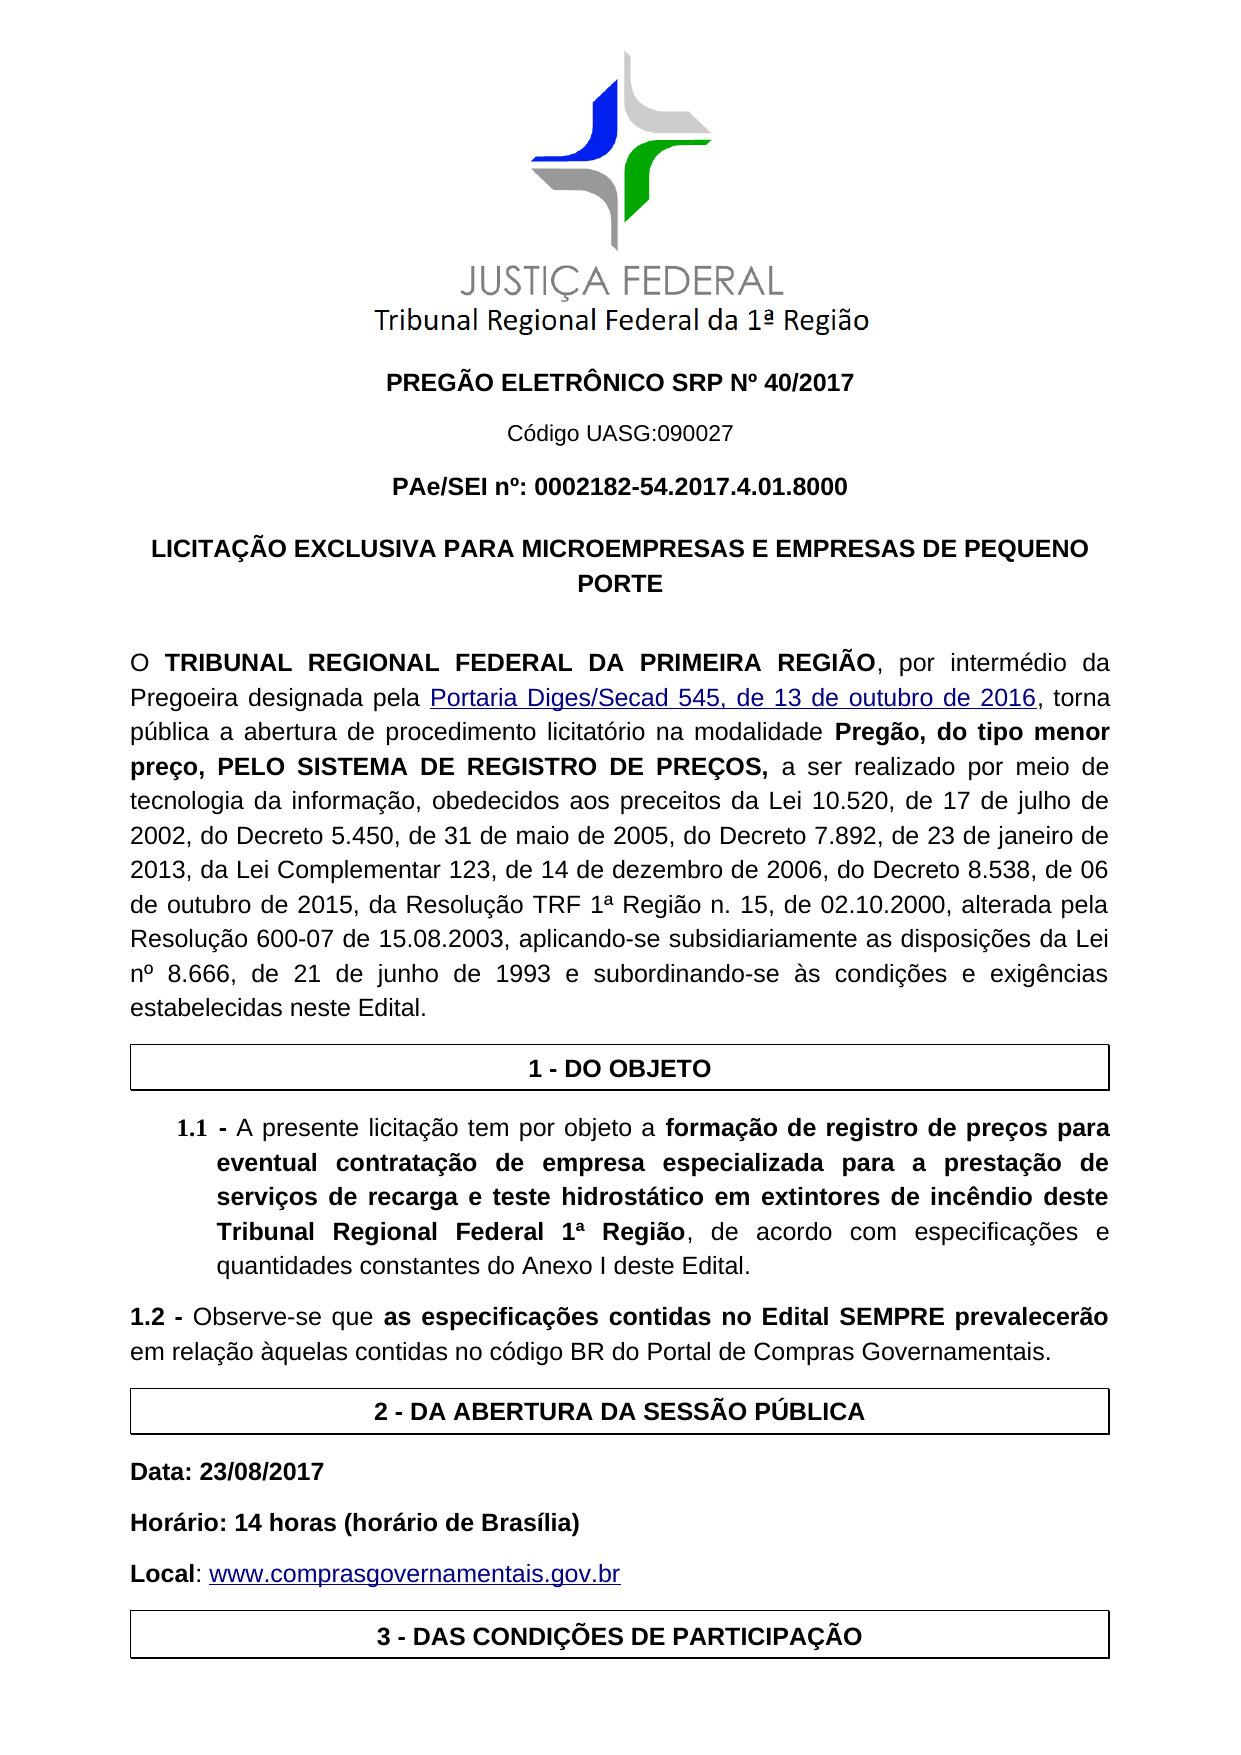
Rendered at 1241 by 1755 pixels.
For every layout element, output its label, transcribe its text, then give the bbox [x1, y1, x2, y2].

text O TRIBUNAL REGIONAL FEDERAL DA PRIMEIRA REGIÃO, por intermédio da Pregoeira designada pela Portaria Diges/Secad 545, de 13 de outubro de 2016, torna pública a abertura de procedimento licitatório na modalidade Pregão, do tipo menor preço, pelo sistema de registro de preços, a ser realizado por meio de tecnologia da informação, obedecidos aos preceitos da Lei 10.520, de 17 de julho de 2002, do Decreto 5.450, de 31 de maio de 2005, do Decreto 7.892, de 23 de janeiro de 2013, da Lei Complementar 123, de 14 de dezembro de 2006, do Decreto 8.538, de 06 de outubro de 2015, da Resolução TRF 1ª Região n. 15, de 02.10.2000, alterada pela Resolução 600-07 de 15.08.2003, aplicando-se subsidiariamente as disposições da Lei nº 8.666, de 21 de junho de 1993 e subordinando-se às condições e exigências estabelecidas neste Edital. [130, 648, 1110, 1022]
text 2 - DA ABERTURA DA SESSÃO PÚBLICA [131, 1389, 1108, 1433]
list - A presente licitação tem por objeto a formação de registro de preços para eventual contratação de empresa especializada para a prestação de serviços de recarga e teste hidrostático em extintores de incêndio deste Tribunal Regional Federal 1ª Região, de acordo com especificações e quantidades constantes do Anexo I deste Edital. [174, 1113, 1110, 1280]
text PREGÃO ELETRÔNICO SRP Nº 40/2017 [130, 368, 1110, 397]
text 1.2 - Observe-se que as especificações contidas no Edital SEMPRE prevalecerão em relação àquelas contidas no código BR do Portal de Compras Governamentais. [130, 1302, 1110, 1366]
text Código UASG:090027 [130, 420, 1110, 446]
text Local: www.comprasgovernamentais.gov.br [130, 1559, 1110, 1588]
text 3 - DAS CONDIÇÕES DE PARTICIPAÇÃO [131, 1611, 1108, 1657]
text 1 - DO OBJETO [131, 1045, 1108, 1089]
text PAe/SEI nº: 0002182-54.2017.4.01.8000 [130, 472, 1110, 501]
text Data: 23/08/2017 [130, 1457, 1110, 1486]
text LICITAÇÃO EXCLUSIVA PARA MICROEMPRESAS E EMPRESAS DE PEQUENO PORTE [130, 534, 1110, 597]
text Horário: 14 horas (horário de Brasília) [130, 1508, 1110, 1537]
